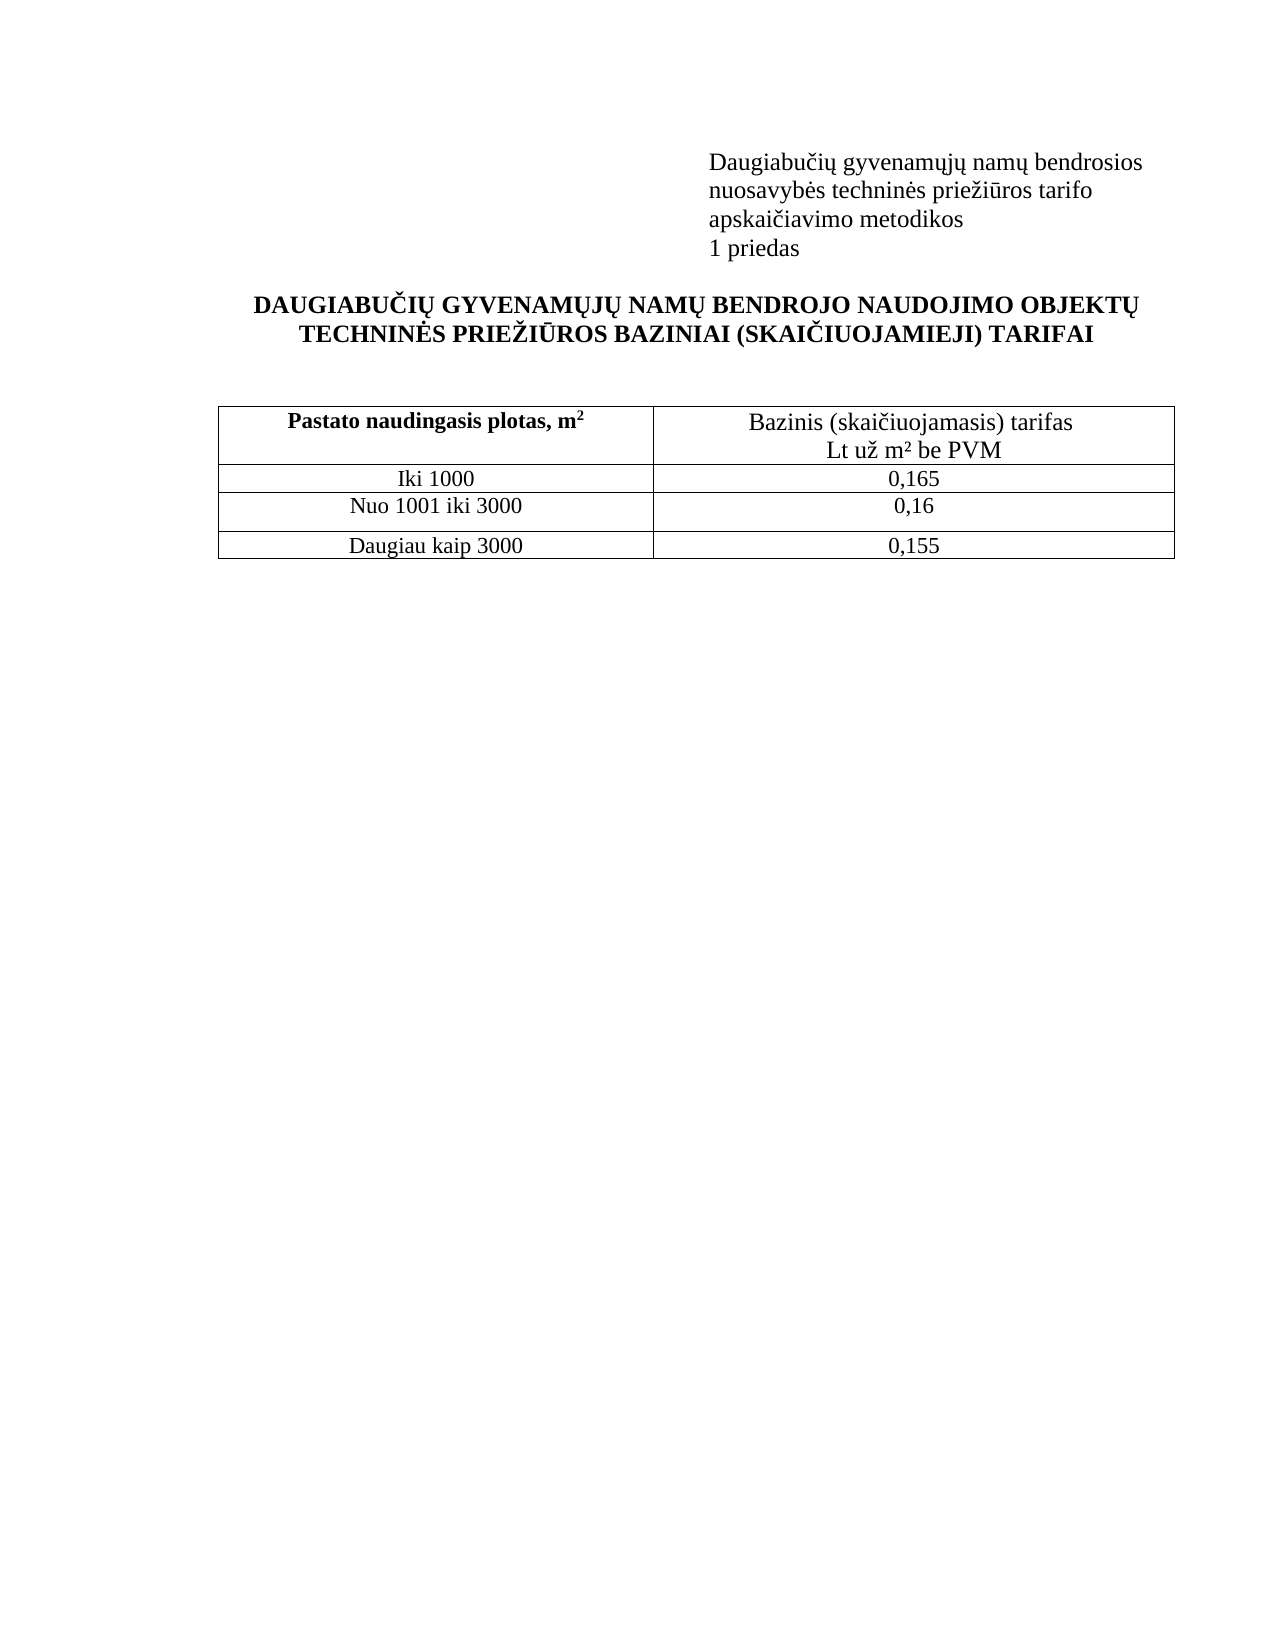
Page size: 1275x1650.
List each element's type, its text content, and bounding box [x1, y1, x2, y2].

table_cell Iki 1000 [219, 465, 653, 492]
text DAUGIABUČIŲ GYVENAMŲJŲ NAMŲ BENDROJO NAUDOJIMO OBJEKTŲ TECHNINĖS PRIEŽIŪROS BAZINIAI (SKAIČIUOJAMIEJI) TARIFAI [177, 291, 1216, 348]
table_cell 0,16 [654, 493, 1174, 531]
table_header Bazinis (skaičiuojamasis) tarifas Lt už m² be PVM [654, 407, 1174, 464]
table_cell 0,165 [654, 465, 1174, 492]
text 1 priedas [709, 233, 1216, 262]
table_cell Nuo 1001 iki 3000 [219, 493, 653, 531]
table_header Pastato naudingasis plotas, m2 [219, 407, 653, 464]
text nuosavybės techninės priežiūros tarifo [709, 176, 1216, 204]
table_cell 0,155 [654, 532, 1174, 558]
table_cell Daugiau kaip 3000 [219, 532, 653, 558]
text Daugiabučių gyvenamųjų namų bendrosios [709, 147, 1216, 176]
text apskaičiavimo metodikos [709, 204, 1216, 233]
